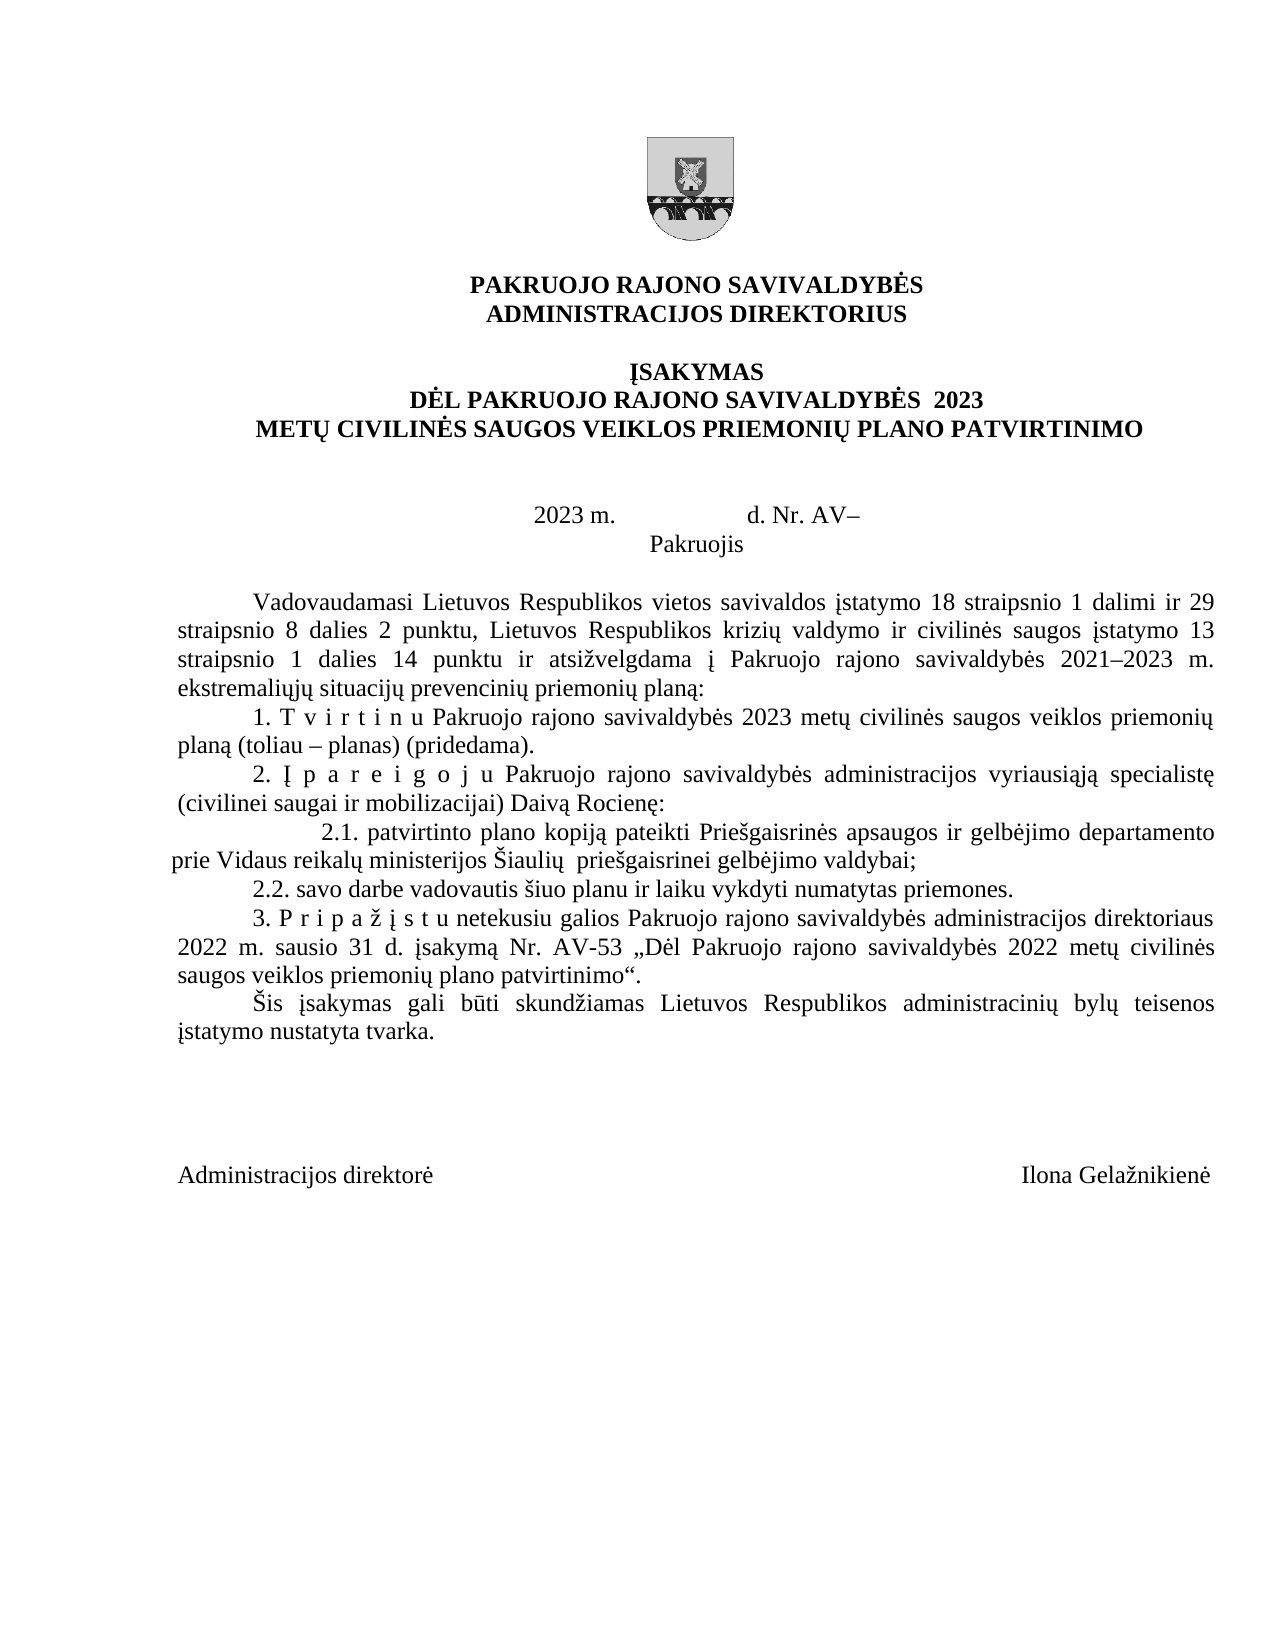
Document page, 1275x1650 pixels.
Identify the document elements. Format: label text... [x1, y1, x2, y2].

text Vadovaudamasi Lietuvos Respublikos vietos savivaldos įstatymo 18 straipsnio 1 dalimi ir 29 straipsnio 8 dalies 2 punktu, Lietuvos Respublikos krizių valdymo ir civilinės saugos įstatymo 13 straipsnio 1 dalies 14 punktu ir atsižvelgdama į Pakruojo rajono savivaldybės 2021–2023 m. ekstremaliųjų situacijų prevencinių priemonių planą: [177, 587, 1216, 702]
text 2. Į p a r e i g o j u Pakruojo rajono savivaldybės administracijos vyriausiąją specialistę (civilinei saugai ir mobilizacijai) Daivą Rocienę: [177, 759, 1216, 817]
text DĖL PAKRUOJO RAJONO SAVIVALDYBĖS 2023 [177, 386, 1216, 414]
text 3. P r i p a ž į s t u netekusiu galios Pakruojo rajono savivaldybės administracijos direktoriaus 2022 m. sausio 31 d. įsakymą Nr. AV-53 „Dėl Pakruojo rajono savivaldybės 2022 metų civilinės saugos veiklos priemonių plano patvirtinimo“. [177, 903, 1216, 989]
text 2023 m. d. Nr. AV– [177, 501, 1216, 529]
text Administracijos direktorė Ilona Gelažnikienė [177, 1160, 1216, 1189]
text PAKRUOJO RAJONO SAVIVALDYBĖS [177, 271, 1216, 299]
text 2.1. patvirtinto plano kopiją pateikti Priešgaisrinės apsaugos ir gelbėjimo departamento prie Vidaus reikalų ministerijos Šiaulių priešgaisrinei gelbėjimo valdybai; [171, 817, 1216, 874]
text METŲ CIVILINĖS SAUGOS VEIKLOS PRIEMONIŲ PLANO PATVIRTINIMO [177, 414, 1216, 443]
text Šis įsakymas gali būti skundžiamas Lietuvos Respublikos administracinių bylų teisenos įstatymo nustatyta tvarka. [177, 989, 1216, 1045]
text ADMINISTRACIJOS DIREKTORIUS [177, 299, 1216, 328]
text 1. T v i r t i n u Pakruojo rajono savivaldybės 2023 metų civilinės saugos veiklos priemonių planą (toliau – planas) (pridedama). [177, 702, 1216, 759]
text 2.2. savo darbe vadovautis šiuo planu ir laiku vykdyti numatytas priemones. [177, 874, 1216, 903]
text Pakruojis [177, 529, 1216, 558]
text ĮSAKYMAS [177, 357, 1216, 386]
